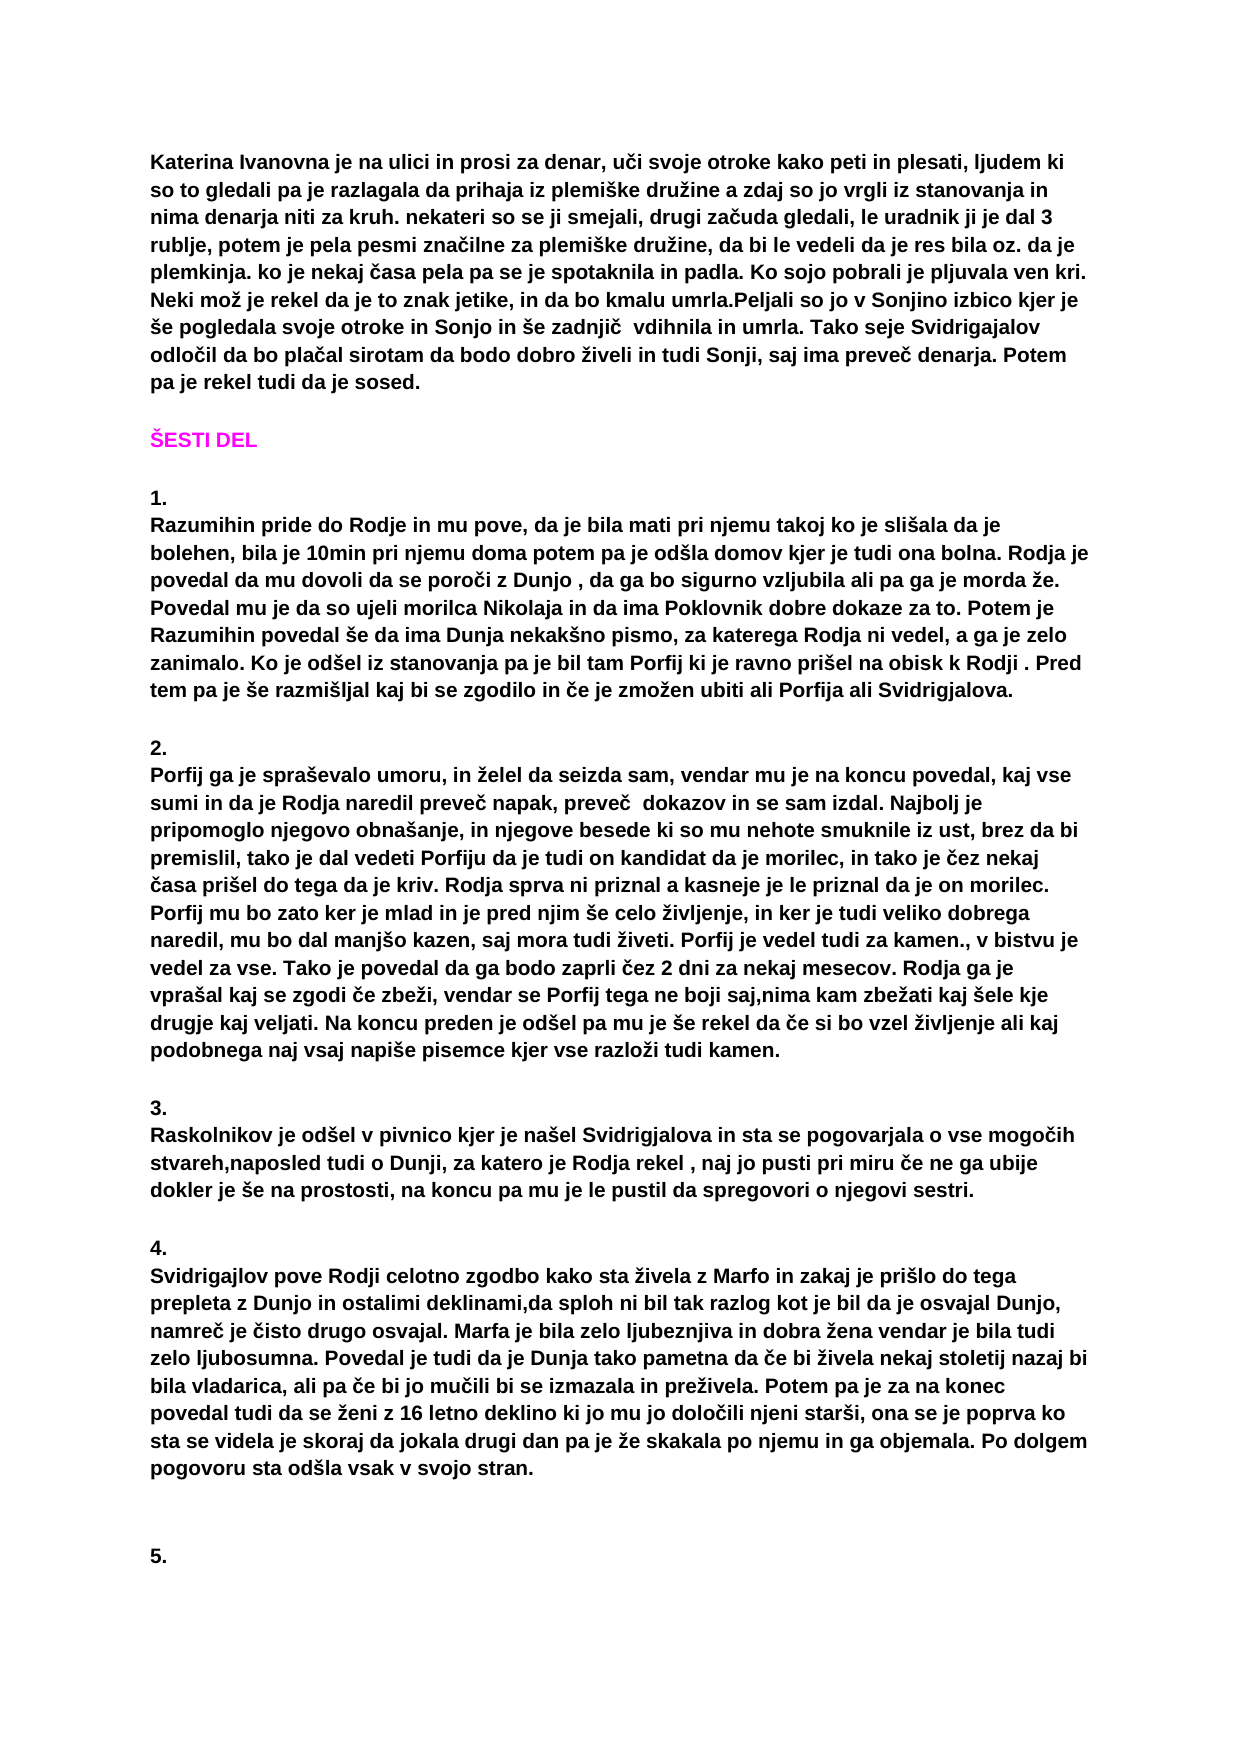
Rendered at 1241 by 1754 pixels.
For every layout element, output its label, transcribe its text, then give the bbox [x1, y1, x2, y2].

text 2. [150, 736, 1090, 759]
text Razumihin pride do Rodje in mu pove, da je bila mati pri njemu takoj ko je slišala da je bolehen, bila je 10min pri njemu doma potem pa je odšla domov kjer je tudi ona bolna. Rodja je povedal da mu dovoli da se poroči z Dunjo , da ga bo sigurno vzljubila ali pa ga je morda že. Povedal mu je da so ujeli morilca Nikolaja in da ima Poklovnik dobre dokaze za to. Potem je Razumihin povedal še da ima Dunja nekakšno pismo, za katerega Rodja ni vedel, a ga je zelo zanimalo. Ko je odšel iz stanovanja pa je bil tam Porfij ki je ravno prišel na obisk k Rodji . Pred tem pa je še razmišljal kaj bi se zgodilo in če je zmožen ubiti ali Porfija ali Svidrigjalova. [150, 513, 1090, 702]
text Svidrigajlov pove Rodji celotno zgodbo kako sta živela z Marfo in zakaj je prišlo do tega prepleta z Dunjo in ostalimi deklinami,da sploh ni bil tak razlog kot je bil da je osvajal Dunjo, namreč je čisto drugo osvajal. Marfa je bila zelo ljubeznjiva in dobra žena vendar je bila tudi zelo ljubosumna. Povedal je tudi da je Dunja tako pametna da če bi živela nekaj stoletij nazaj bi bila vladarica, ali pa če bi jo mučili bi se izmazala in preživela. Potem pa je za na konec povedal tudi da se ženi z 16 letno deklino ki jo mu jo določili njeni starši, ona se je poprva ko sta se videla je skoraj da jokala drugi dan pa je že skakala po njemu in ga objemala. Po dolgem pogovoru sta odšla vsak v svojo stran. [150, 1263, 1090, 1480]
text 5. [150, 1544, 1090, 1568]
text 4. [150, 1236, 1090, 1260]
text Raskolnikov je odšel v pivnico kjer je našel Svidrigjalova in sta se pogovarjala o vse mogočih stvareh,naposled tudi o Dunji, za katero je Rodja rekel , naj jo pusti pri miru če ne ga ubije dokler je še na prostosti, na koncu pa mu je le pustil da spregovori o njegovi sestri. [150, 1123, 1090, 1202]
text 1. [150, 485, 1090, 509]
text Porfij ga je spraševalo umoru, in želel da seizda sam, vendar mu je na koncu povedal, kaj vse sumi in da je Rodja naredil preveč napak, preveč dokazov in se sam izdal. Najbolj je pripomoglo njegovo obnašanje, in njegove besede ki so mu nehote smuknile iz ust, brez da bi premislil, tako je dal vedeti Porfiju da je tudi on kandidat da je morilec, in tako je čez nekaj časa prišel do tega da je kriv. Rodja sprva ni priznal a kasneje je le priznal da je on morilec. Porfij mu bo zato ker je mlad in je pred njim še celo življenje, in ker je tudi veliko dobrega naredil, mu bo dal manjšo kazen, saj mora tudi živeti. Porfij je vedel tudi za kamen., v bistvu je vedel za vse. Tako je povedal da ga bodo zaprli čez 2 dni za nekaj mesecov. Rodja ga je vprašal kaj se zgodi če zbeži, vendar se Porfij tega ne boji saj,nima kam zbežati kaj šele kje drugje kaj veljati. Na koncu preden je odšel pa mu je še rekel da če si bo vzel življenje ali kaj podobnega naj vsaj napiše pisemce kjer vse razloži tudi kamen. [150, 763, 1090, 1062]
text ŠESTI DEL [150, 428, 1090, 452]
text Katerina Ivanovna je na ulici in prosi za denar, uči svoje otroke kako peti in plesati, ljudem ki so to gledali pa je razlagala da prihaja iz plemiške družine a zdaj so jo vrgli iz stanovanja in nima denarja niti za kruh. nekateri so se ji smejali, drugi začuda gledali, le uradnik ji je dal 3 rublje, potem je pela pesmi značilne za plemiške družine, da bi le vedeli da je res bila oz. da je plemkinja. ko je nekaj časa pela pa se je spotaknila in padla. Ko sojo pobrali je pljuvala ven kri. Neki mož je rekel da je to znak jetike, in da bo kmalu umrla.Peljali so jo v Sonjino izbico kjer je še pogledala svoje otroke in Sonjo in še zadnjič vdihnila in umrla. Tako seje Svidrigajalov odločil da bo plačal sirotam da bodo dobro živeli in tudi Sonji, saj ima preveč denarja. Potem pa je rekel tudi da je sosed. [150, 150, 1090, 394]
text 3. [150, 1096, 1090, 1120]
